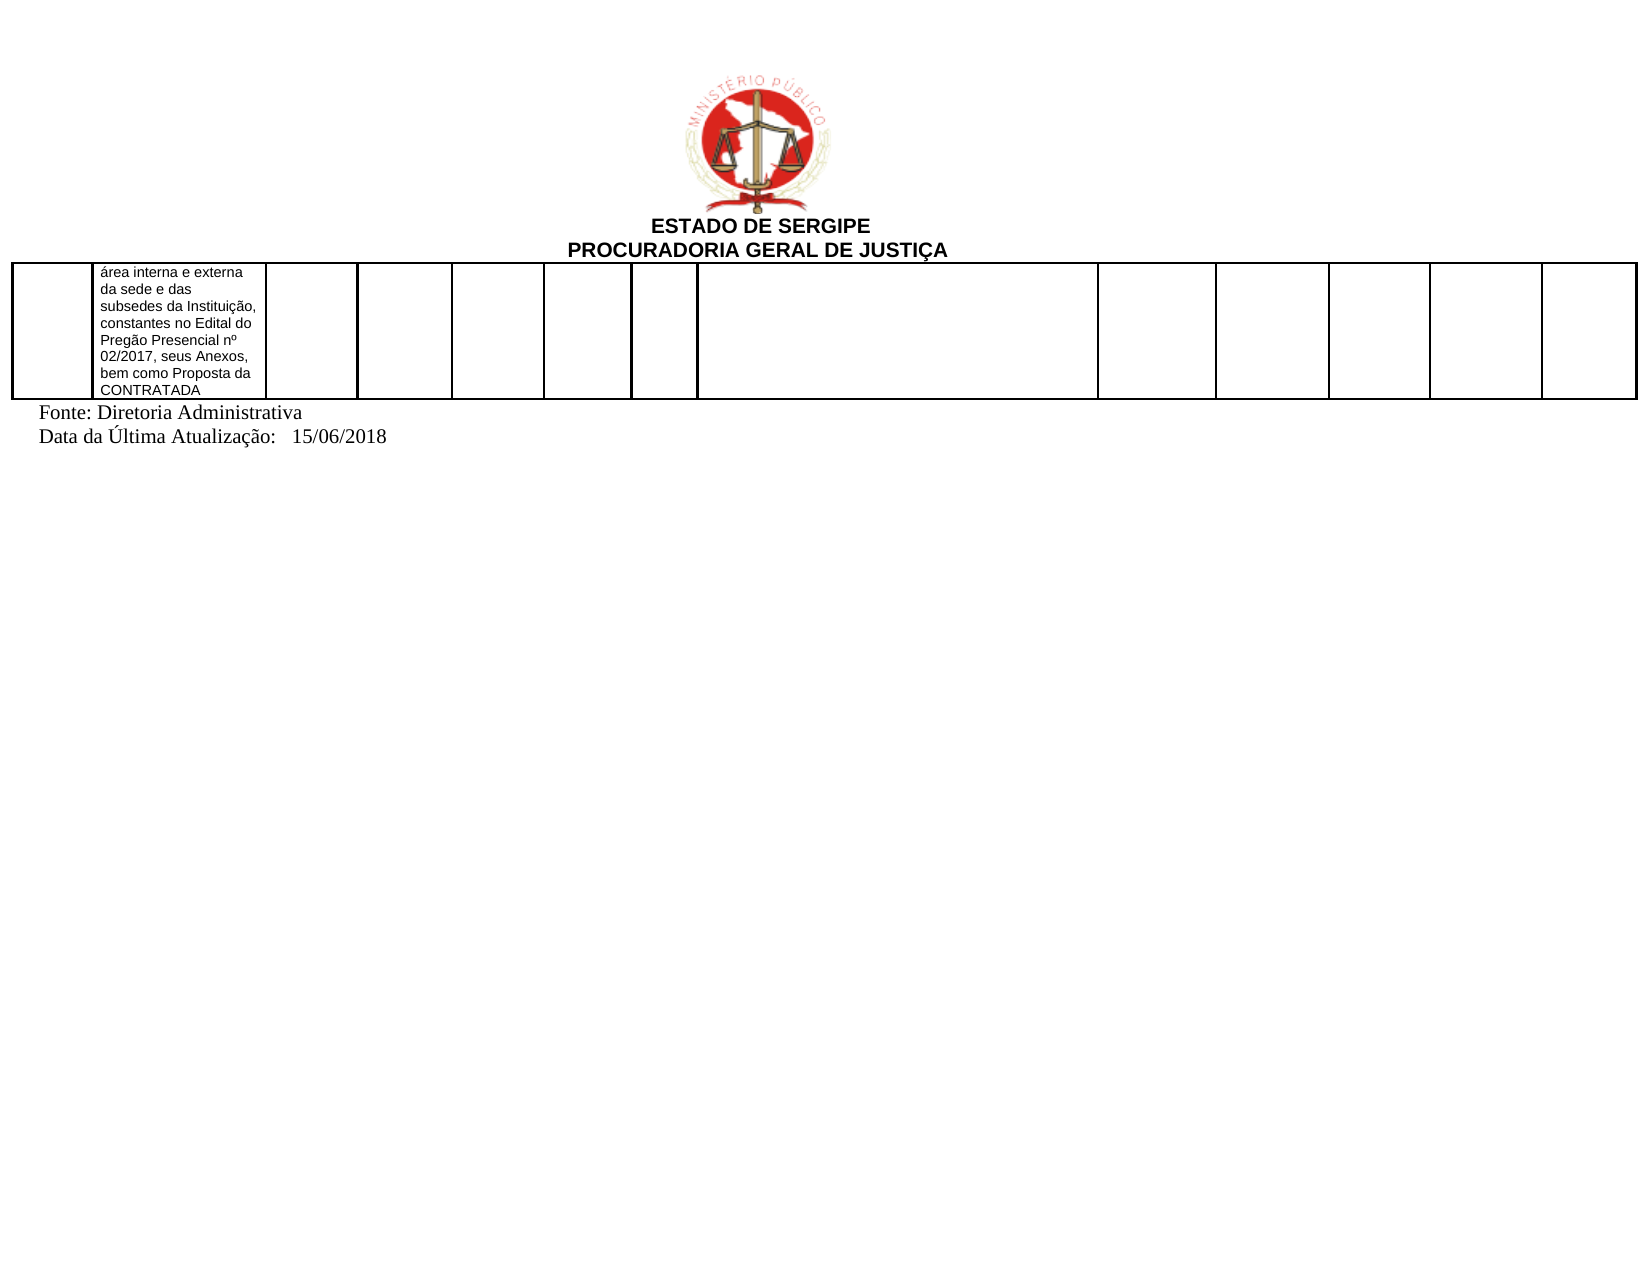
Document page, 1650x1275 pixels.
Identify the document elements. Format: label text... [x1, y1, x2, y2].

table_cell área interna e externa da sede e das subsedes da Instituição, constantes no Edital do Pregão Presencial nº 02/2017, seus Anexos, bem como Proposta da CONTRATADA [94, 264, 265, 398]
table_cell [359, 264, 451, 398]
text Data da Última Atualização: 15/06/2018 [12, 424, 1503, 448]
table_cell [453, 264, 543, 398]
text Fonte: Diretoria Administrativa [12, 400, 1503, 424]
table_cell [267, 264, 356, 398]
table_cell [545, 264, 630, 398]
table_cell [699, 264, 1097, 398]
table_cell [1431, 264, 1541, 398]
table_cell [14, 264, 91, 398]
table_cell [633, 264, 696, 398]
table_cell [1099, 264, 1215, 398]
table_cell [1543, 264, 1635, 398]
table_cell [1217, 264, 1328, 398]
table_cell [1330, 264, 1429, 398]
